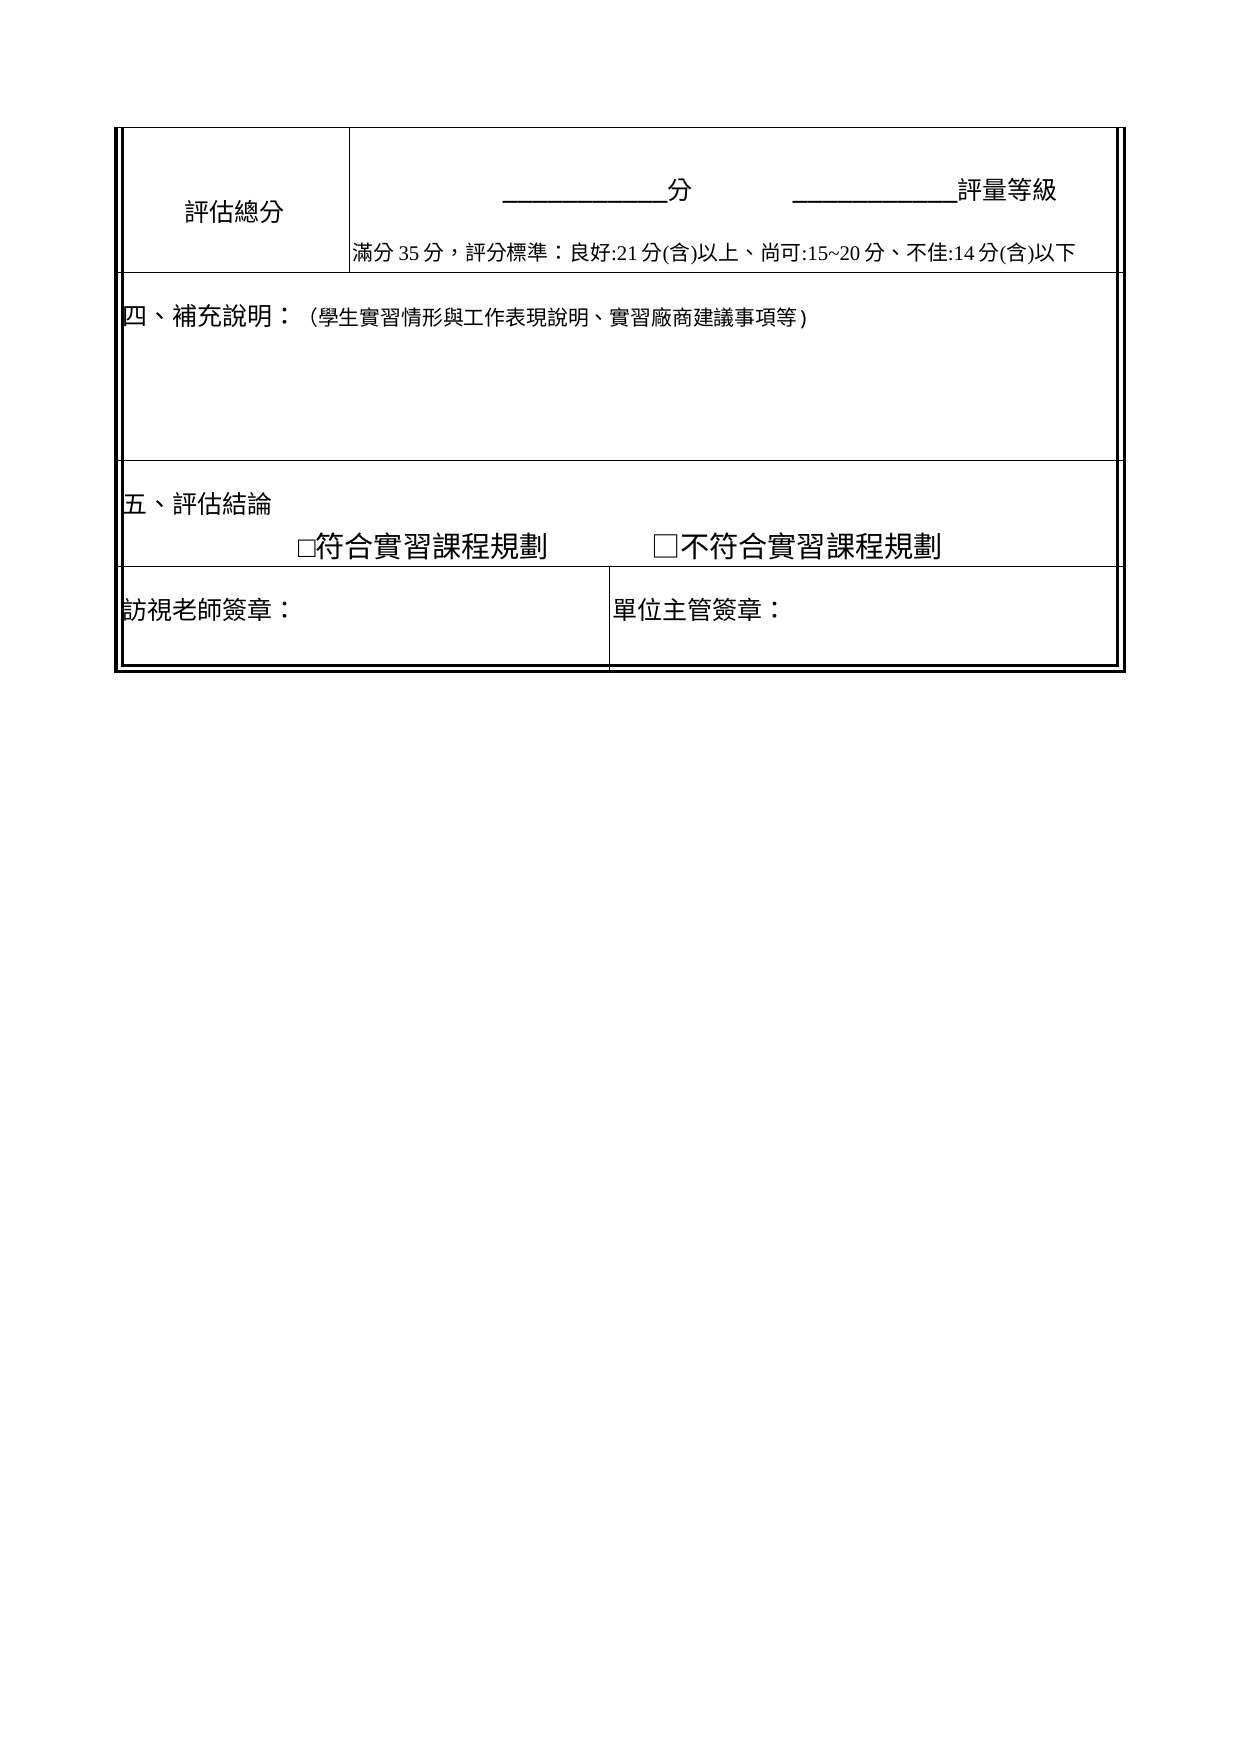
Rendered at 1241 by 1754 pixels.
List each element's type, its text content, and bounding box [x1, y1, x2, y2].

table_cell ___________分 ___________評量等級 滿分35分，評分標準：良好:21分(含)以上、尚可:15~20分、不佳:14分(含)以下 [350, 128, 1116, 272]
table_cell 四、補充說明：（學生實習情形與工作表現說明、實習廠商建議事項等) [124, 273, 1116, 460]
table_cell 評估總分 [124, 128, 349, 272]
table_cell 五、評估結論 □符合實習課程規劃 □不符合實習課程規劃 [124, 461, 1116, 566]
table_cell 訪視老師簽章： [124, 567, 609, 664]
table_cell 單位主管簽章： [610, 567, 1116, 664]
